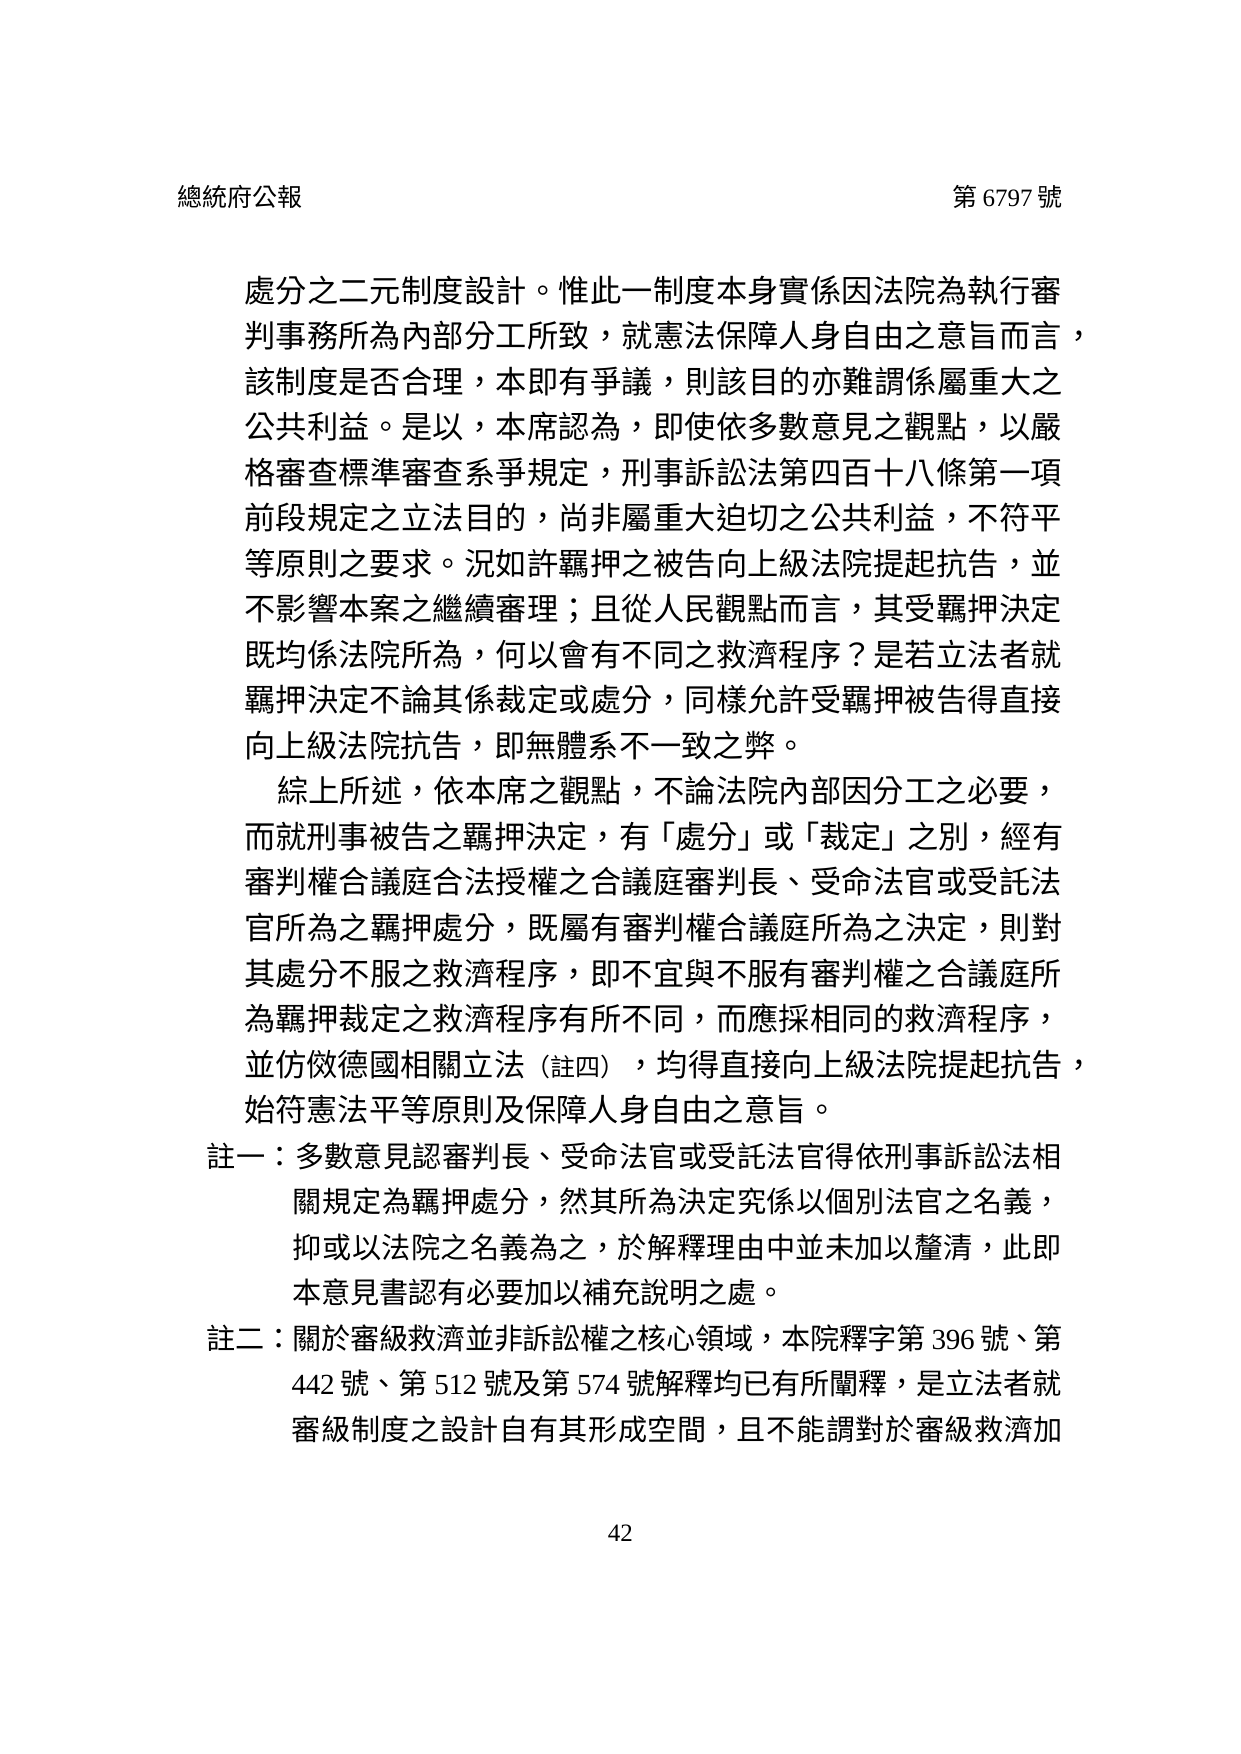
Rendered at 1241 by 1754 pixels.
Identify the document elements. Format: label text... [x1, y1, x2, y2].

text 註二：關於審級救濟並非訴訟權之核心領域，本院釋字第396號、第442號、第512號及第574號解釋均已有所闡釋，是立法者就審級制度之設計自有其形成空間，且不能謂對於審級救濟加以限制即屬當然違憲。但本院釋字第384號解釋認對涉及限制人身自由之裁判有所不服者，應提供審級救濟，亦屬正當法律程序之重要內容。惟依多數意見，依其所採之標準，於本案綜合判斷，而認未予以審級救濟，尚未違反正當法律程序原則。 [206, 1313, 1063, 1449]
text 綜上所述，依本席之觀點，不論法院內部因分工之必要，而就刑事被告之羈押決定，有「處分」或「裁定」之別，經有審判權合議庭合法授權之合議庭審判長、受命法官或受託法官所為之羈押處分，既屬有審判權合議庭所為之決定，則對其處分不服之救濟程序，即不宜與不服有審判權之合議庭所為羈押裁定之救濟程序有所不同，而應採相同的救濟程序，並仿傚德國相關立法（註四），均得直接向上級法院提起抗告，始符憲法平等原則及保障人身自由之意旨。 [244, 767, 1063, 1131]
text 惟如前所述，羈押決定既涉及人民之人身自由之限制（註三），即應採取嚴格的審查標準，審查系爭規定是否違反平等原則。如依多數意見所言，系爭刑事訴訟法第四百十六條第一項第一款與第四百十八條第一項前段規定，其立法目的在於追求訴訟經濟及維繫訴訟體系之一致性。惟訴訟經濟是否屬重大迫切之公共利益，應就其因此所限制之基本權利類型加以權衡而定。因本案所涉者為人身自由之限制，以犧牲人身自由而追求訴訟經濟，即難謂符合重大之公共利益。而多數意見所主張維繫訴訟體系之一致性，係指維持現行刑事訴訟制度關於刑事被告對法院裁定表示不服，應以抗告為之，而對法院處分不服者，則應聲請撤銷或變更（即準抗告）該處分之二元制度設計。惟此一制度本身實係因法院為執行審判事務所為內部分工所致，就憲法保障人身自由之意旨而言，該制度是否合理，本即有爭議，則該目的亦難謂係屬重大之公共利益。是以，本席認為，即使依多數意見之觀點，以嚴格審查標準審查系爭規定，刑事訴訟法第四百十八條第一項前段規定之立法目的，尚非屬重大迫切之公共利益，不符平等原則之要求。況如許羈押之被告向上級法院提起抗告，並不影響本案之繼續審理；且從人民觀點而言，其受羈押決定既均係法院所為，何以會有不同之救濟程序？是若立法者就羈押決定不論其係裁定或處分，同樣允許受羈押被告得直接向上級法院抗告，即無體系不一致之弊。 [244, 266, 1063, 767]
text 註一：多數意見認審判長、受命法官或受託法官得依刑事訴訟法相關規定為羈押處分，然其所為決定究係以個別法官之名義，抑或以法院之名義為之，於解釋理由中並未加以釐清，此即本意見書認有必要加以補充說明之處。 [206, 1131, 1063, 1313]
